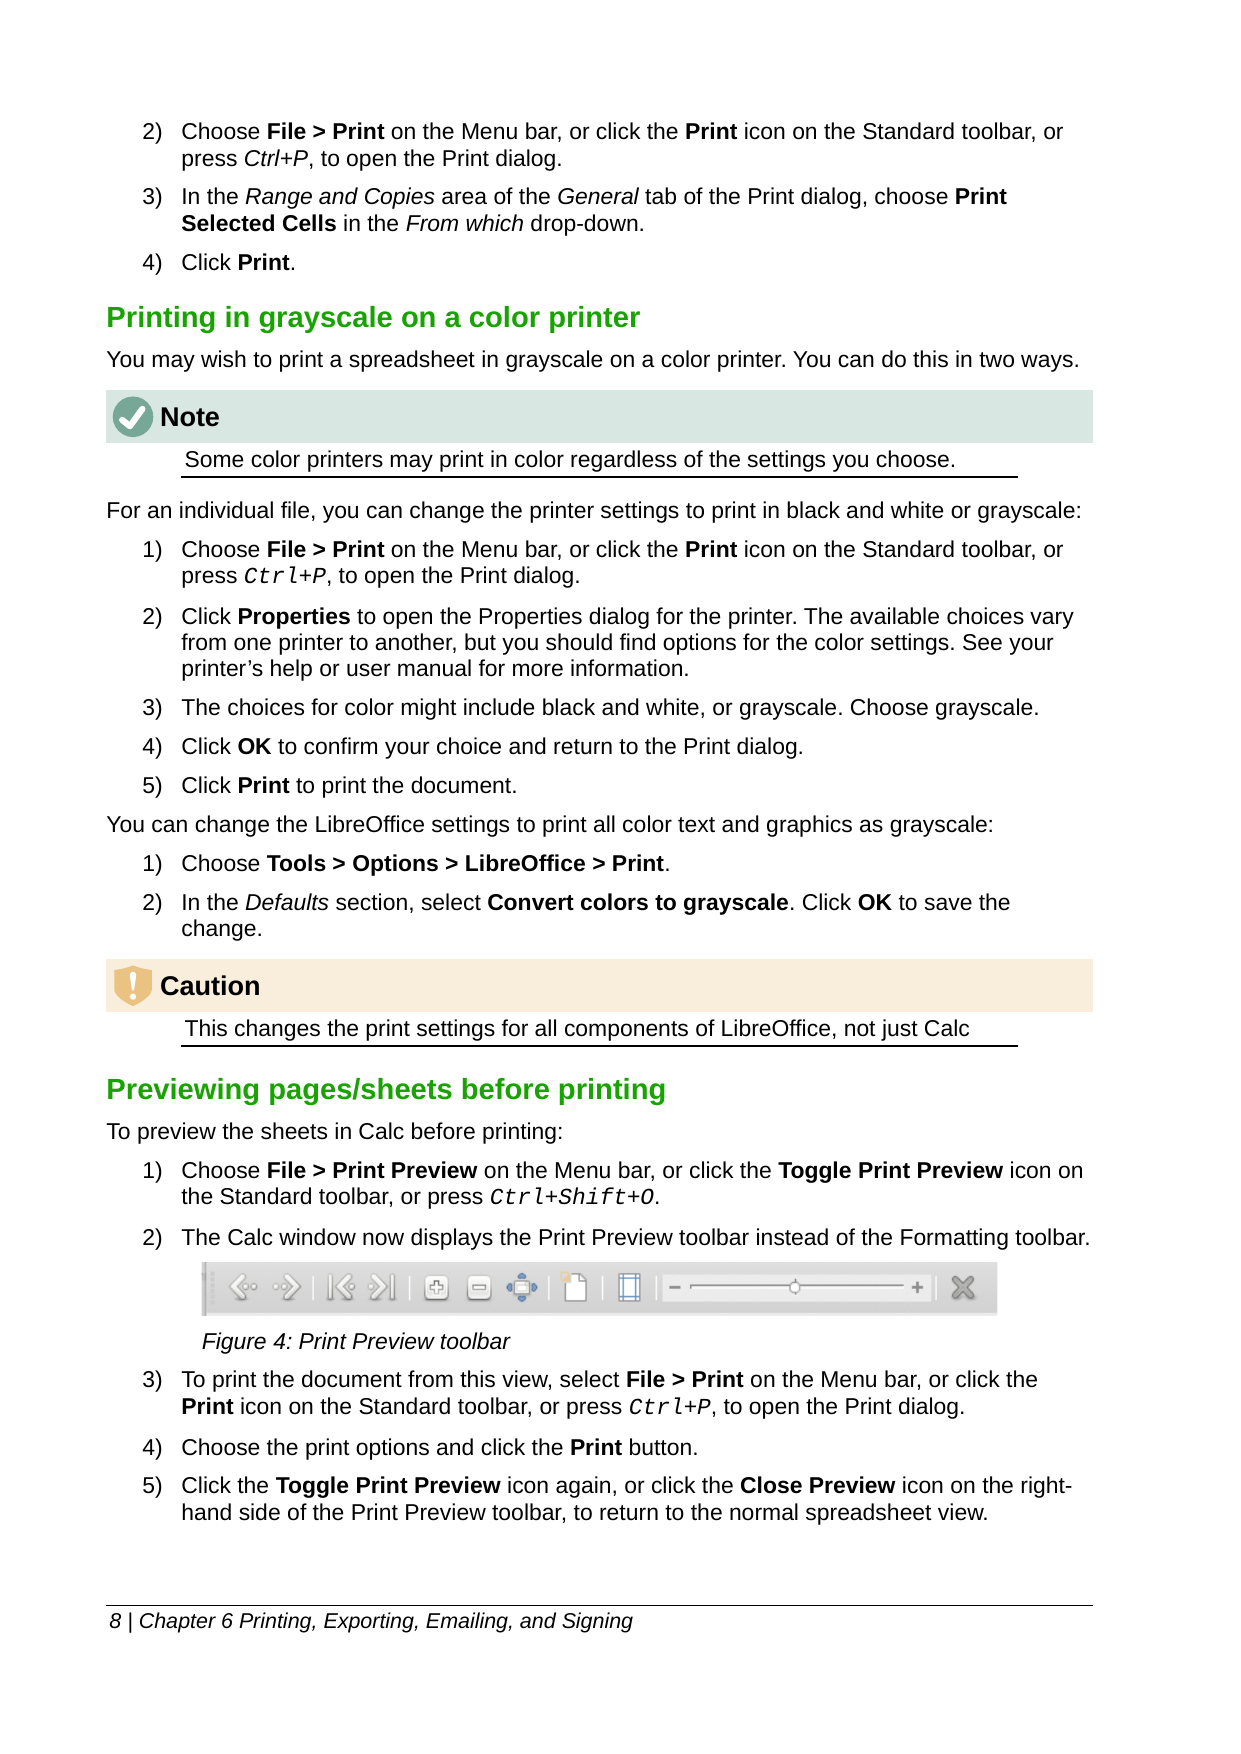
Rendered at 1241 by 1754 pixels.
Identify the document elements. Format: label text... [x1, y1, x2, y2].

list Choose the print options and click the Print button. [162, 1434, 1093, 1460]
list To preview the sheets in Calc before printing: [106, 1118, 1093, 1144]
text Some color printers may print in color regardless of the settings you choose. [181, 443, 1018, 476]
list Click the Toggle Print Preview icon again, or click the Close Preview icon on the right-hand side of the Print Preview toolbar, to return to the normal spreadsheet view. [162, 1472, 1093, 1525]
subtitle Note [106, 390, 1093, 443]
list In the Defaults section, select Convert colors to grayscale. Click OK to save the change. [162, 888, 1093, 941]
list Choose File > Print on the Menu bar, or click the Print icon on the Standard toolbar, or press Ctrl+P, to open the Print dialog. [162, 536, 1093, 590]
picture [201, 1262, 998, 1316]
subtitle Previewing pages/sheets before printing [106, 1072, 1093, 1105]
text You may wish to print a spreadsheet in grayscale on a color printer. You can do this in two ways. [106, 346, 1093, 372]
subtitle Printing in grayscale on a color printer [106, 300, 1093, 333]
list Click OK to confirm your choice and return to the Print dialog. [162, 733, 1093, 759]
list To print the document from this view, select File > Print on the Menu bar, or click the Print icon on the Standard toolbar, or press Ctrl+P, to open the Print dialog. [162, 1366, 1093, 1421]
list Click Print. [162, 248, 1093, 275]
text Figure 4: Print Preview toolbar [202, 1328, 997, 1354]
list Choose File > Print Preview on the Menu bar, or click the Toggle Print Preview icon on the Standard toolbar, or press Ctrl+Shift+O. [162, 1157, 1093, 1211]
list The Calc window now displays the Print Preview toolbar instead of the Formatting toolbar. [162, 1224, 1093, 1250]
list You can change the LibreOffice settings to print all color text and graphics as grayscale: [106, 811, 1093, 837]
text This changes the print settings for all components of LibreOffice, not just Calc [181, 1012, 1018, 1045]
list The choices for color might include black and white, or grayscale. Choose grayscale. [162, 694, 1093, 721]
list In the Range and Copies area of the General tab of the Print dialog, choose Print Selected Cells in the From which drop-down. [162, 183, 1093, 236]
subtitle Caution [106, 959, 1093, 1012]
list Click Properties to open the Properties dialog for the printer. The available choices vary from one printer to another, but you should find options for the color settings. See your printer’s help or user manual for more information. [162, 603, 1093, 682]
list For an individual file, you can change the printer settings to print in black and white or grayscale: [106, 497, 1093, 523]
list Choose Tools > Options > LibreOffice > Print. [162, 850, 1093, 876]
list Click Print to print the document. [162, 772, 1093, 798]
list Choose File > Print on the Menu bar, or click the Print icon on the Standard toolbar, or press Ctrl+P, to open the Print dialog. [162, 118, 1093, 171]
